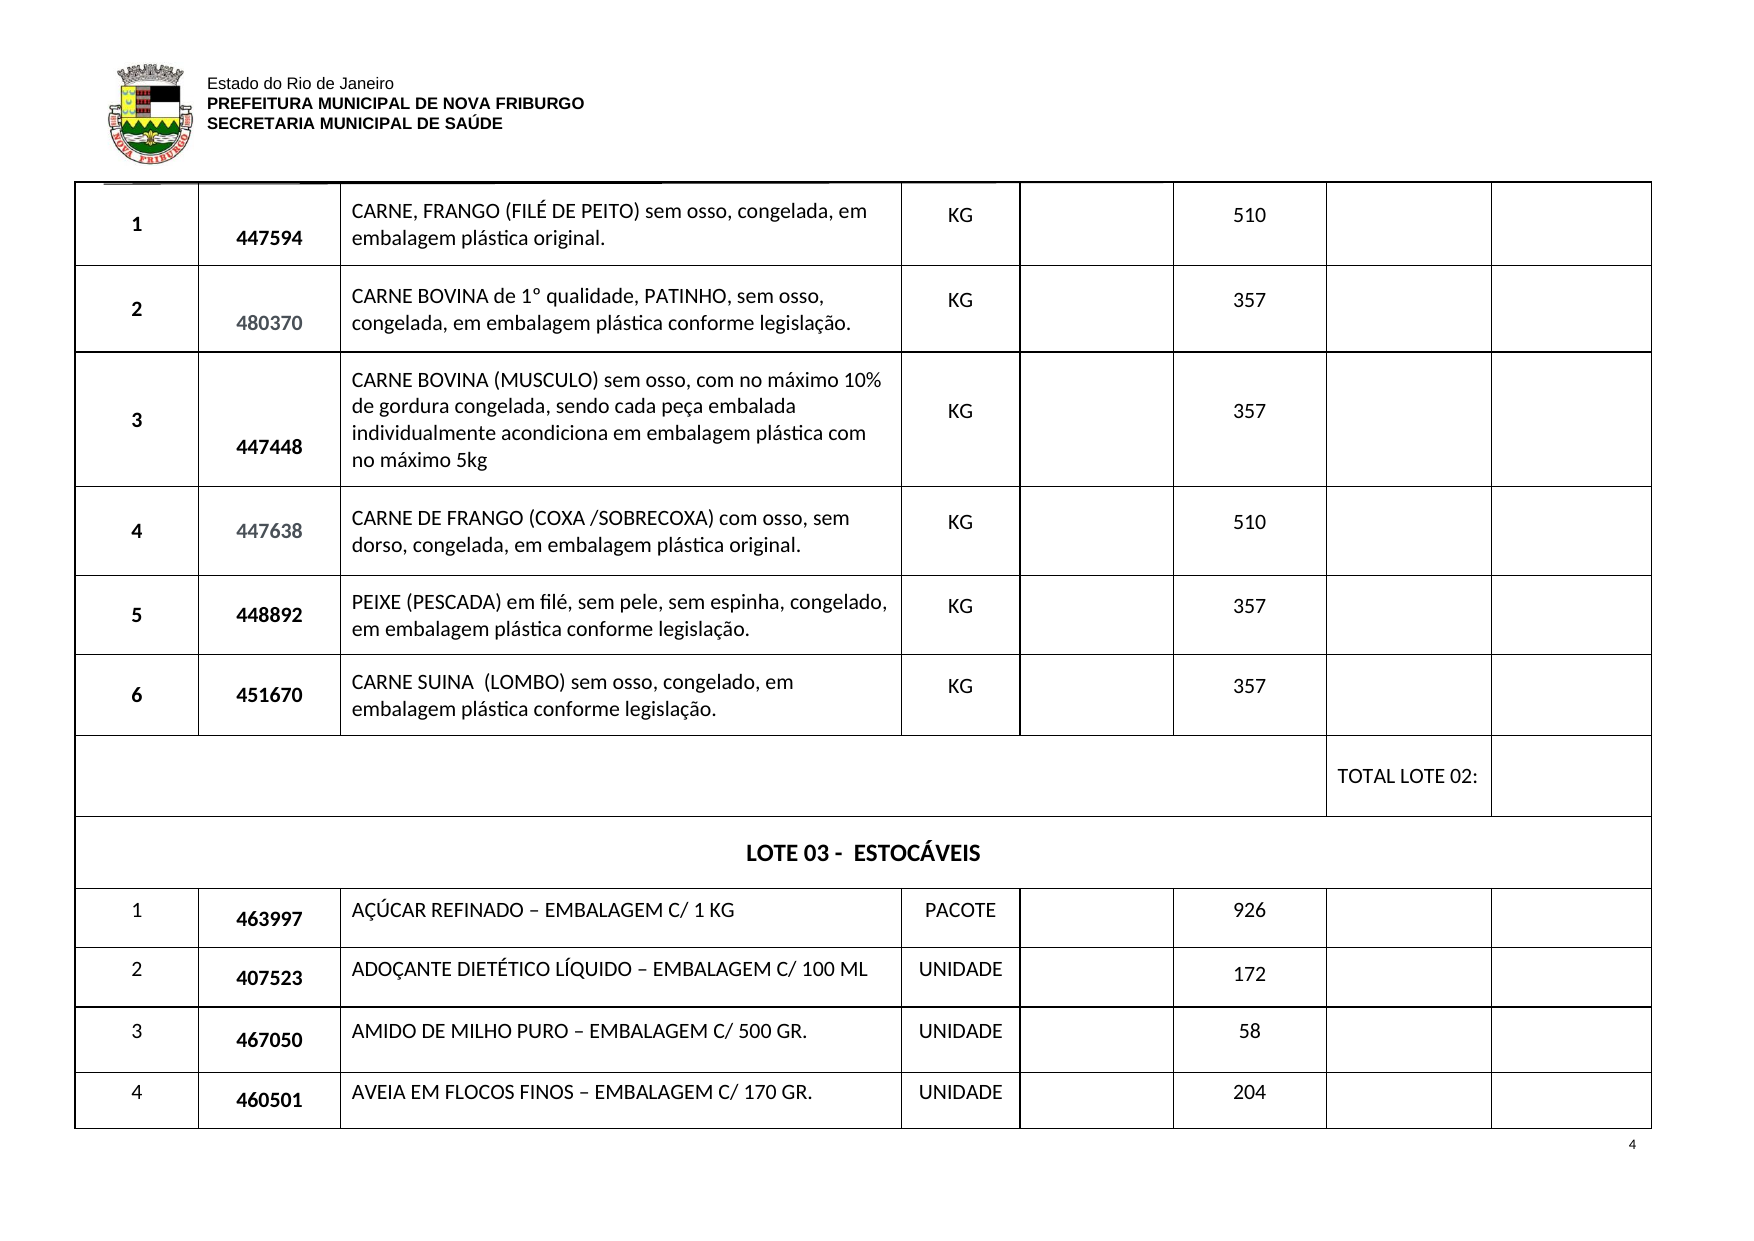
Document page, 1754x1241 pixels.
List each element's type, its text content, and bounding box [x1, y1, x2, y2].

table_cell [1327, 576, 1491, 654]
table_cell 467050 [199, 1008, 340, 1072]
table_cell 4 [76, 1073, 198, 1127]
table_cell [1327, 1073, 1491, 1127]
table_cell CARNE SUINA (LOMBO) sem osso, congelado, em embalagem plástica conforme legislação. [341, 655, 901, 735]
table_cell CARNE, FRANGO (FILÉ DE PEITO) sem osso, congelada, em embalagem plástica original. [341, 184, 901, 265]
table_cell [1327, 948, 1491, 1006]
table_cell AMIDO DE MILHO PURO – EMBALAGEM C/ 500 GR. [341, 1008, 901, 1072]
table_cell [1021, 183, 1173, 265]
table_cell AVEIA EM FLOCOS FINOS – EMBALAGEM C/ 170 GR. [341, 1073, 901, 1127]
table_cell 6 [76, 655, 198, 735]
table_cell CARNE BOVINA (MUSCULO) sem osso, com no máximo 10% de gordura congelada, sendo cada peça embalada individualmente acondiciona em embalagem plástica com no máximo 5kg [341, 353, 901, 486]
table_cell [1492, 1073, 1651, 1127]
table_cell PACOTE [902, 889, 1019, 947]
table_cell 357 [1174, 655, 1326, 735]
table_cell 3 [76, 1008, 198, 1072]
table_cell UNIDADE [902, 1008, 1019, 1072]
table_cell LOTE 03 - ESTOCÁVEIS [76, 817, 1651, 888]
table_cell [76, 736, 1326, 816]
table_cell CARNE DE FRANGO (COXA /SOBRECOXA) com osso, sem dorso, congelada, em embalagem plástica original. [341, 487, 901, 575]
table_cell [1492, 736, 1651, 816]
table_cell TOTAL LOTE 02: [1327, 736, 1491, 816]
table_cell 1 [76, 889, 198, 947]
table_cell KG [902, 266, 1019, 351]
table_cell 5 [76, 576, 198, 654]
table_cell [1021, 487, 1173, 575]
table_cell [1021, 889, 1173, 947]
table_cell [1492, 266, 1651, 351]
table_cell [1492, 183, 1651, 265]
table_cell KG [902, 184, 1019, 265]
table_cell 448892 [199, 576, 340, 654]
table_cell [1021, 1073, 1173, 1127]
table_cell 58 [1174, 1008, 1326, 1072]
table_cell 463997 [199, 889, 340, 947]
table_cell KG [902, 353, 1019, 486]
table_cell 3 [76, 353, 198, 486]
table_cell 460501 [199, 1073, 340, 1127]
table_cell 357 [1174, 353, 1326, 486]
table_cell 357 [1174, 576, 1326, 654]
table_cell UNIDADE [902, 948, 1019, 1006]
table_cell AÇÚCAR REFINADO – EMBALAGEM C/ 1 KG [341, 889, 901, 947]
table_cell 447448 [199, 353, 340, 486]
table_cell KG [902, 487, 1019, 575]
table_cell [1021, 655, 1173, 735]
table_cell 407523 [199, 948, 340, 1006]
table_cell [1021, 948, 1173, 1006]
table_cell 2 [76, 266, 198, 351]
table_cell 1 [76, 183, 198, 265]
table_cell [1327, 889, 1491, 947]
table_cell [1492, 655, 1651, 735]
table_cell [1492, 576, 1651, 654]
table_cell [1327, 183, 1491, 265]
table_cell 204 [1174, 1073, 1326, 1127]
table_cell [1021, 353, 1173, 486]
table_cell 451670 [199, 655, 340, 735]
table_cell [1327, 487, 1491, 575]
table_cell UNIDADE [902, 1073, 1019, 1127]
table_cell [1492, 948, 1651, 1006]
table_cell 480370 [199, 266, 340, 351]
table_cell 926 [1174, 889, 1326, 947]
table_cell [1327, 1008, 1491, 1072]
table_cell 447638 [199, 487, 340, 575]
table_cell 2 [76, 948, 198, 1006]
table_cell 357 [1174, 266, 1326, 351]
table_cell [1492, 889, 1651, 947]
table_cell [1021, 266, 1173, 351]
table_cell 4 [76, 487, 198, 575]
table_cell [1492, 353, 1651, 486]
table_cell [1327, 655, 1491, 735]
table_cell 172 [1174, 948, 1326, 1006]
table_cell KG [902, 576, 1019, 654]
table_cell [1021, 1008, 1173, 1072]
table_cell [1327, 266, 1491, 351]
table_cell 510 [1174, 487, 1326, 575]
table_cell PEIXE (PESCADA) em filé, sem pele, sem espinha, congelado, em embalagem plástica conforme legislação. [341, 576, 901, 654]
table_cell 510 [1174, 183, 1326, 265]
table_cell CARNE BOVINA de 1º qualidade, PATINHO, sem osso, congelada, em embalagem plástica conforme legislação. [341, 266, 901, 351]
table_cell KG [902, 655, 1019, 735]
table_cell [1492, 487, 1651, 575]
table_cell [1492, 1008, 1651, 1072]
table_cell [1021, 576, 1173, 654]
table_cell [1327, 353, 1491, 486]
table_cell ADOÇANTE DIETÉTICO LÍQUIDO – EMBALAGEM C/ 100 ML [341, 948, 901, 1006]
table_cell 447594 [199, 185, 340, 265]
